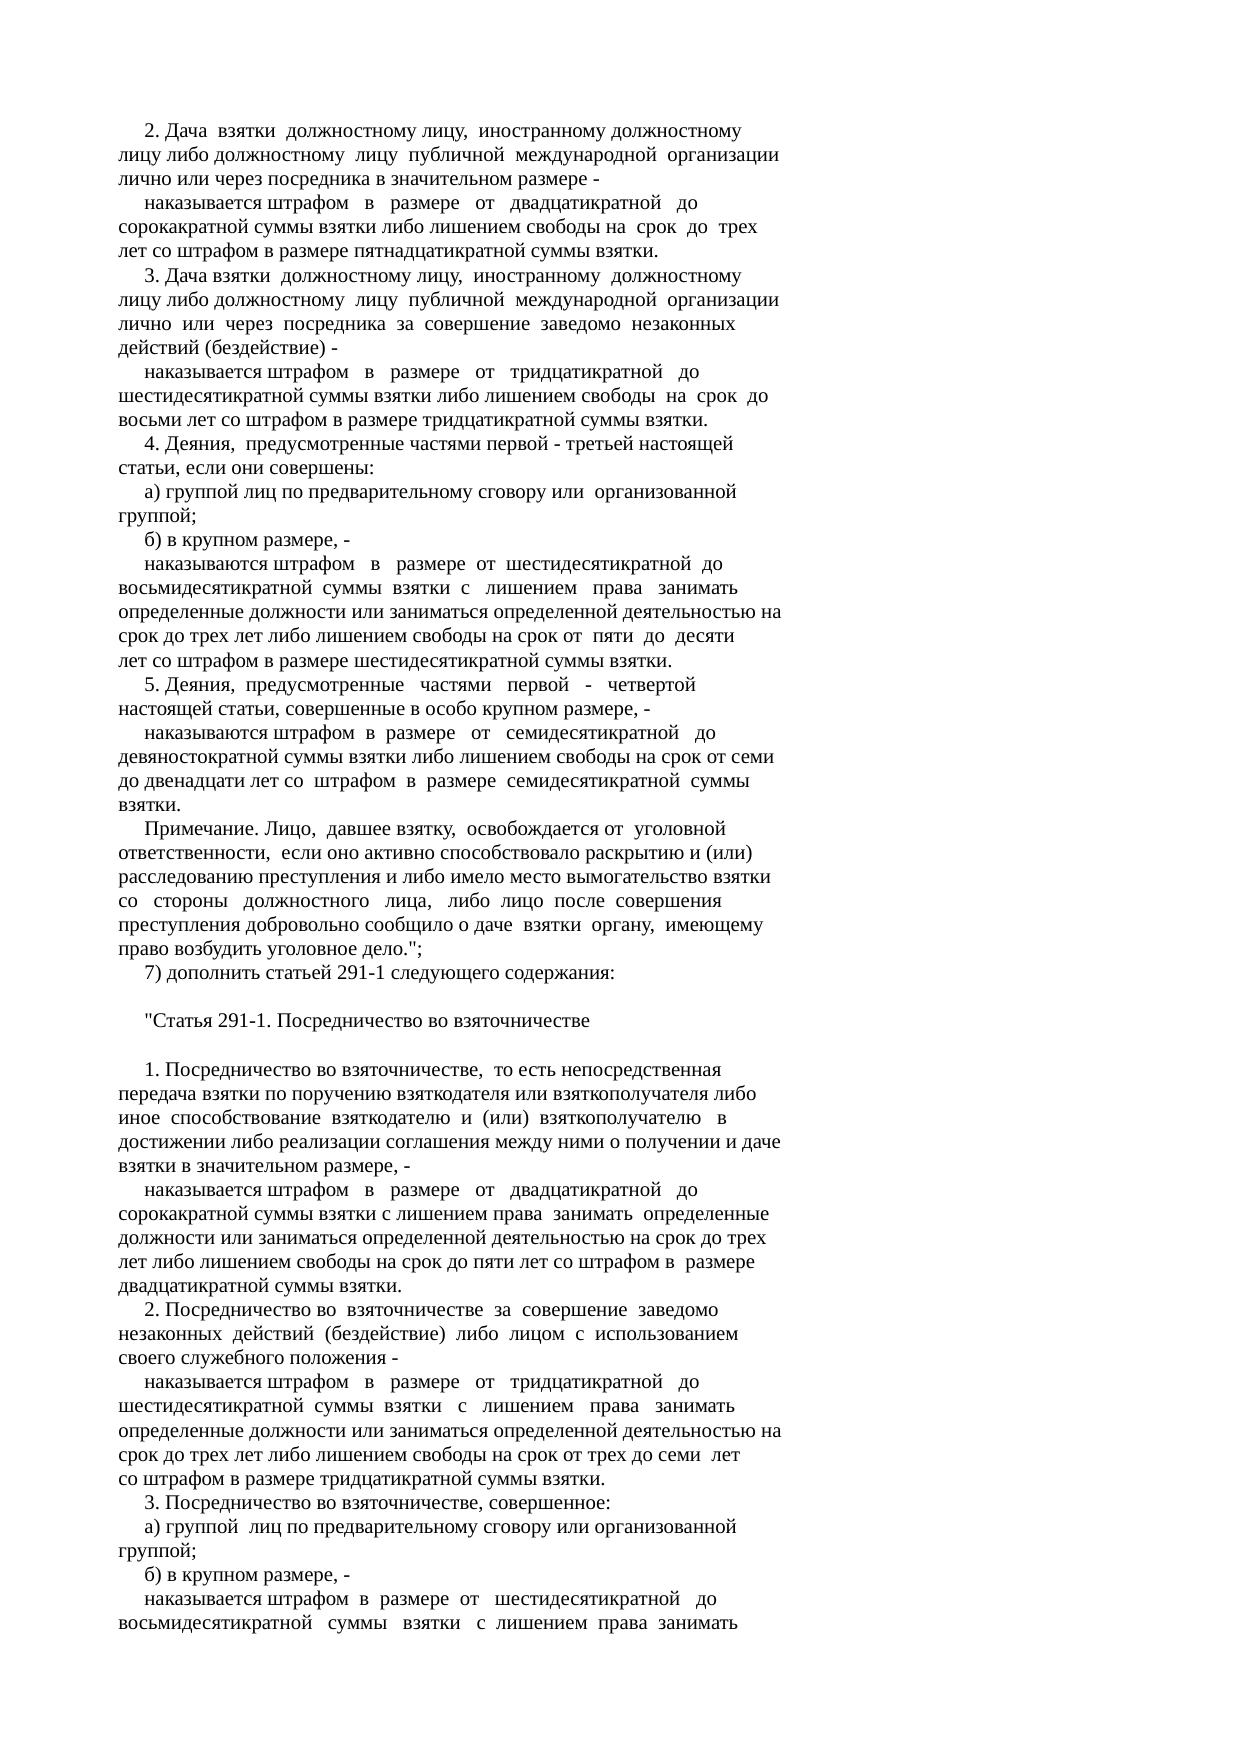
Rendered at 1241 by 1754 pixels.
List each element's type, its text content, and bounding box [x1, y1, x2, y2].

text должности или заниматься определенной деятельностью на срок до трех [118, 1225, 1122, 1249]
text лично или через посредника за совершение заведомо незаконных [118, 311, 1122, 335]
text своего служебного положения - [118, 1345, 1122, 1369]
text настоящей статьи, совершенные в особо крупном размере, - [118, 696, 1122, 720]
text наказывается штрафом в размере от тридцатикратной до [118, 359, 1122, 383]
text шестидесятикратной суммы взятки с лишением права занимать [118, 1393, 1122, 1417]
text лет со штрафом в размере пятнадцатикратной суммы взятки. [118, 238, 1122, 262]
text лицу либо должностному лицу публичной международной организации [118, 142, 1122, 166]
text Примечание. Лицо, давшее взятку, освобождается от уголовной [118, 816, 1122, 840]
text взятки. [118, 792, 1122, 816]
text группой; [118, 503, 1122, 527]
text восьмидесятикратной суммы взятки с лишением права занимать [118, 1610, 1122, 1634]
text взятки в значительном размере, - [118, 1153, 1122, 1177]
text 2. Дача взятки должностному лицу, иностранному должностному [118, 118, 1122, 142]
text срок до трех лет либо лишением свободы на срок от трех до семи лет [118, 1442, 1122, 1466]
text наказывается штрафом в размере от шестидесятикратной до [118, 1586, 1122, 1610]
text 4. Деяния, предусмотренные частями первой - третьей настоящей [118, 431, 1122, 455]
text до двенадцати лет со штрафом в размере семидесятикратной суммы [118, 768, 1122, 792]
text б) в крупном размере, - [118, 1562, 1122, 1586]
text наказываются штрафом в размере от шестидесятикратной до [118, 551, 1122, 575]
text со штрафом в размере тридцатикратной суммы взятки. [118, 1466, 1122, 1490]
text лицу либо должностному лицу публичной международной организации [118, 287, 1122, 311]
text а) группой лиц по предварительному сговору или организованной [118, 479, 1122, 503]
text право возбудить уголовное дело."; [118, 936, 1122, 960]
text преступления добровольно сообщило о даче взятки органу, имеющему [118, 912, 1122, 936]
text 3. Дача взятки должностному лицу, иностранному должностному [118, 262, 1122, 287]
text восьмидесятикратной суммы взятки с лишением права занимать [118, 575, 1122, 599]
text лет либо лишением свободы на срок до пяти лет со штрафом в размере [118, 1249, 1122, 1273]
text двадцатикратной суммы взятки. [118, 1273, 1122, 1297]
text передача взятки по поручению взяткодателя или взяткополучателя либо [118, 1081, 1122, 1105]
text определенные должности или заниматься определенной деятельностью на [118, 599, 1122, 623]
text со стороны должностного лица, либо лицо после совершения [118, 888, 1122, 912]
text а) группой лиц по предварительному сговору или организованной [118, 1514, 1122, 1538]
text расследованию преступления и либо имело место вымогательство взятки [118, 864, 1122, 888]
text лично или через посредника в значительном размере - [118, 166, 1122, 190]
text незаконных действий (бездействие) либо лицом с использованием [118, 1321, 1122, 1345]
text 5. Деяния, предусмотренные частями первой - четвертой [118, 672, 1122, 696]
text б) в крупном размере, - [118, 527, 1122, 551]
text 7) дополнить статьей 291-1 следующего содержания: [118, 960, 1122, 984]
text группой; [118, 1538, 1122, 1562]
text сорокакратной суммы взятки с лишением права занимать определенные [118, 1201, 1122, 1225]
text восьми лет со штрафом в размере тридцатикратной суммы взятки. [118, 407, 1122, 431]
text шестидесятикратной суммы взятки либо лишением свободы на срок до [118, 383, 1122, 407]
text 2. Посредничество во взяточничестве за совершение заведомо [118, 1297, 1122, 1321]
text сорокакратной суммы взятки либо лишением свободы на срок до трех [118, 214, 1122, 238]
text 3. Посредничество во взяточничестве, совершенное: [118, 1490, 1122, 1514]
text определенные должности или заниматься определенной деятельностью на [118, 1417, 1122, 1442]
text 1. Посредничество во взяточничестве, то есть непосредственная [118, 1057, 1122, 1081]
text статьи, если они совершены: [118, 455, 1122, 479]
text действий (бездействие) - [118, 335, 1122, 359]
text ответственности, если оно активно способствовало раскрытию и (или) [118, 840, 1122, 864]
text наказывается штрафом в размере от тридцатикратной до [118, 1369, 1122, 1393]
text "Статья 291-1. Посредничество во взяточничестве [118, 1008, 1122, 1032]
text наказывается штрафом в размере от двадцатикратной до [118, 1177, 1122, 1201]
text наказывается штрафом в размере от двадцатикратной до [118, 190, 1122, 214]
text девяностократной суммы взятки либо лишением свободы на срок от семи [118, 744, 1122, 768]
text наказываются штрафом в размере от семидесятикратной до [118, 720, 1122, 744]
text достижении либо реализации соглашения между ними о получении и даче [118, 1129, 1122, 1153]
text срок до трех лет либо лишением свободы на срок от пяти до десяти [118, 623, 1122, 647]
text лет со штрафом в размере шестидесятикратной суммы взятки. [118, 647, 1122, 672]
text иное способствование взяткодателю и (или) взяткополучателю в [118, 1105, 1122, 1129]
